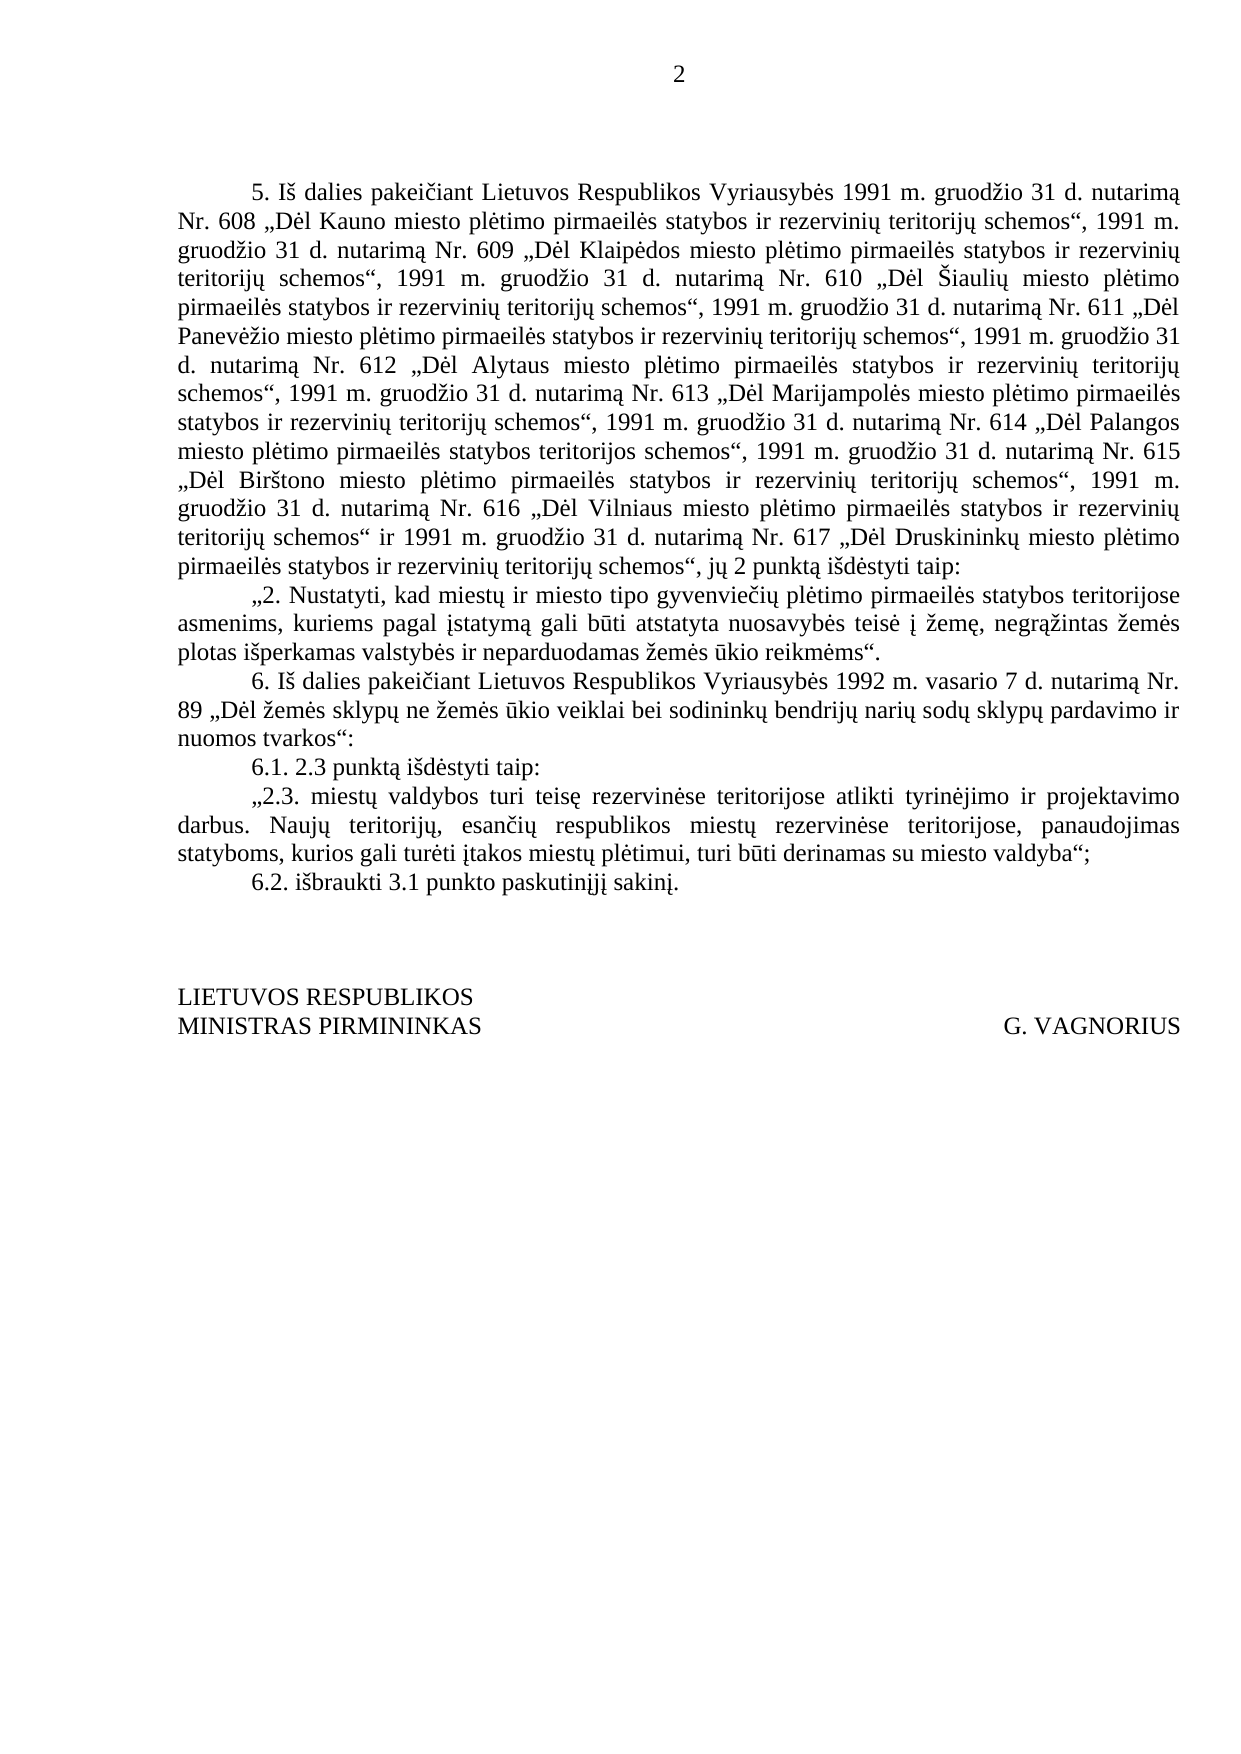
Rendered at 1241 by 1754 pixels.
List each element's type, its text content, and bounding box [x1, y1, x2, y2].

text MINISTRAS PIRMININKAS G. VAGNORIUS [177, 1011, 1181, 1040]
text „2. Nustatyti, kad miestų ir miesto tipo gyvenviečių plėtimo pirmaeilės statybos teritorijose asmenims, kuriems pagal įstatymą gali būti atstatyta nuosavybės teisė į žemę, negrąžintas žemės plotas išperkamas valstybės ir neparduodamas žemės ūkio reikmėms“. [177, 580, 1181, 666]
text 6.1. 2.3 punktą išdėstyti taip: [177, 752, 1181, 781]
text 5. Iš dalies pakeičiant Lietuvos Respublikos Vyriausybės 1991 m. gruodžio 31 d. nutarimą Nr. 608 „Dėl Kauno miesto plėtimo pirmaeilės statybos ir rezervinių teritorijų schemos“, 1991 m. gruodžio 31 d. nutarimą Nr. 609 „Dėl Klaipėdos miesto plėtimo pirmaeilės statybos ir rezervinių teritorijų schemos“, 1991 m. gruodžio 31 d. nutarimą Nr. 610 „Dėl Šiaulių miesto plėtimo pirmaeilės statybos ir rezervinių teritorijų schemos“, 1991 m. gruodžio 31 d. nutarimą Nr. 611 „Dėl Panevėžio miesto plėtimo pirmaeilės statybos ir rezervinių teritorijų schemos“, 1991 m. gruodžio 31 d. nutarimą Nr. 612 „Dėl Alytaus miesto plėtimo pirmaeilės statybos ir rezervinių teritorijų schemos“, 1991 m. gruodžio 31 d. nutarimą Nr. 613 „Dėl Marijampolės miesto plėtimo pirmaeilės statybos ir rezervinių teritorijų schemos“, 1991 m. gruodžio 31 d. nutarimą Nr. 614 „Dėl Palangos miesto plėtimo pirmaeilės statybos teritorijos schemos“, 1991 m. gruodžio 31 d. nutarimą Nr. 615 „Dėl Birštono miesto plėtimo pirmaeilės statybos ir rezervinių teritorijų schemos“, 1991 m. gruodžio 31 d. nutarimą Nr. 616 „Dėl Vilniaus miesto plėtimo pirmaeilės statybos ir rezervinių teritorijų schemos“ ir 1991 m. gruodžio 31 d. nutarimą Nr. 617 „Dėl Druskininkų miesto plėtimo pirmaeilės statybos ir rezervinių teritorijų schemos“, jų 2 punktą išdėstyti taip: [177, 177, 1181, 580]
text LIETUVOS RESPUBLIKOS [177, 982, 1181, 1011]
text „2.3. miestų valdybos turi teisę rezervinėse teritorijose atlikti tyrinėjimo ir projektavimo darbus. Naujų teritorijų, esančių respublikos miestų rezervinėse teritorijose, panaudojimas statyboms, kurios gali turėti įtakos miestų plėtimui, turi būti derinamas su miesto valdyba“; [177, 781, 1181, 867]
text 6. Iš dalies pakeičiant Lietuvos Respublikos Vyriausybės 1992 m. vasario 7 d. nutarimą Nr. 89 „Dėl žemės sklypų ne žemės ūkio veiklai bei sodininkų bendrijų narių sodų sklypų pardavimo ir nuomos tvarkos“: [177, 666, 1181, 752]
text 6.2. išbraukti 3.1 punkto paskutinįjį sakinį. [177, 867, 1181, 896]
